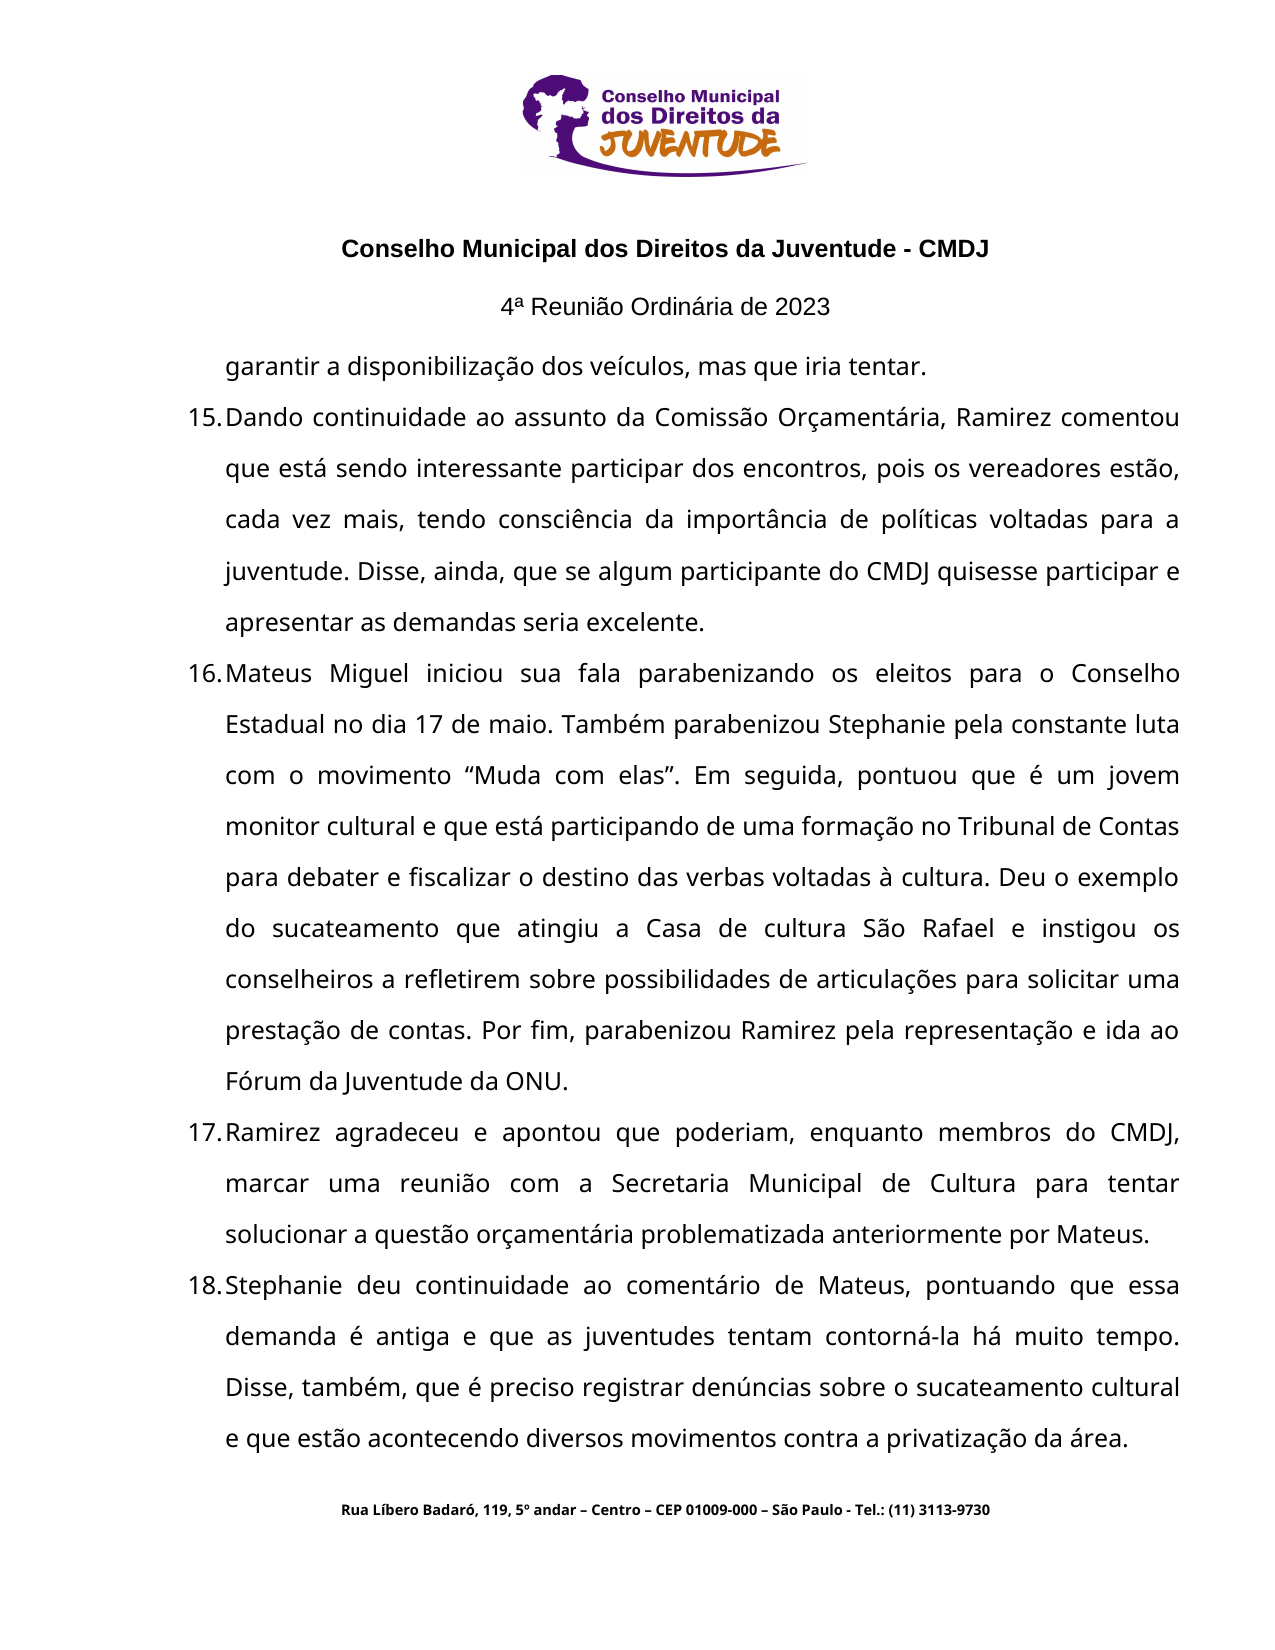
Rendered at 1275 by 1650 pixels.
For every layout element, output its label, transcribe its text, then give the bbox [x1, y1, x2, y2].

list Ramirez agradeceu e apontou que poderiam, enquanto membros do CMDJ, marcar uma reunião com a Secretaria Municipal de Cultura para tentar solucionar a questão orçamentária problematizada anteriormente por Mateus. [187, 1115, 1181, 1251]
list garantir a disponibilização dos veículos, mas que iria tentar. [187, 349, 1181, 383]
list Dando continuidade ao assunto da Comissão Orçamentária, Ramirez comentou que está sendo interessante participar dos encontros, pois os vereadores estão, cada vez mais, tendo consciência da importância de políticas voltadas para a juventude. Disse, ainda, que se algum participante do CMDJ quisesse participar e apresentar as demandas seria excelente. [187, 400, 1181, 638]
list Mateus Miguel iniciou sua fala parabenizando os eleitos para o Conselho Estadual no dia 17 de maio. Também parabenizou Stephanie pela constante luta com o movimento “Muda com elas”. Em seguida, pontuou que é um jovem monitor cultural e que está participando de uma formação no Tribunal de Contas para debater e fiscalizar o destino das verbas voltadas à cultura. Deu o exemplo do sucateamento que atingiu a Casa de cultura São Rafael e instigou os conselheiros a refletirem sobre possibilidades de articulações para solicitar uma prestação de contas. Por fim, parabenizou Ramirez pela representação e ida ao Fórum da Juventude da ONU. [187, 655, 1181, 1098]
list Stephanie deu continuidade ao comentário de Mateus, pontuando que essa demanda é antiga e que as juventudes tentam contorná-la há muito tempo. Disse, também, que é preciso registrar denúncias sobre o sucateamento cultural e que estão acontecendo diversos movimentos contra a privatização da área. [187, 1268, 1181, 1455]
